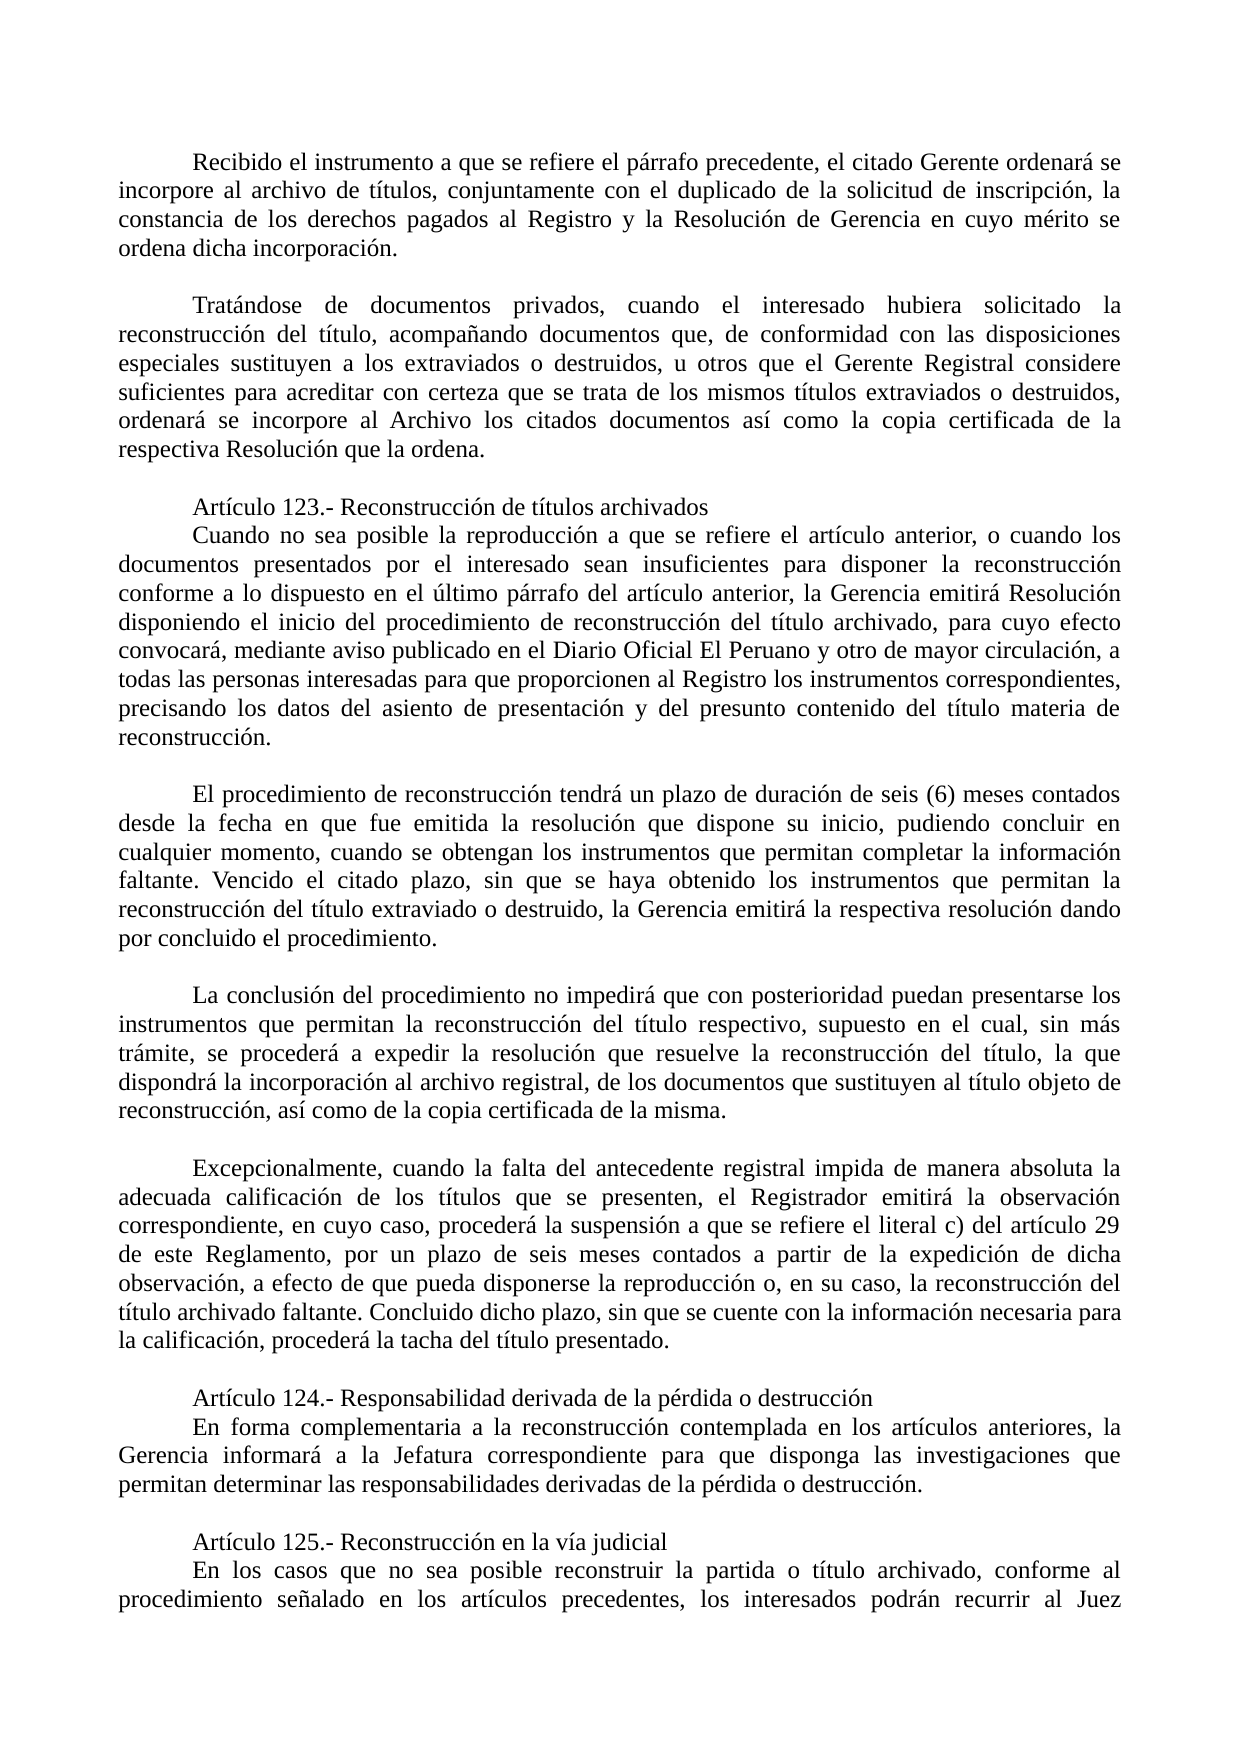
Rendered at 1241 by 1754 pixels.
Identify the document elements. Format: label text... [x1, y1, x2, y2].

text Recibido el instrumento a que se refiere el párrafo precedente, el citado Gerente ordenará se incorpore al archivo de títulos, conjuntamente con el duplicado de la solicitud de inscripción, la constancia de los derechos pagados al Registro y la Resolución de Gerencia en cuyo mérito se ordena dicha incorporación. [118, 147, 1122, 262]
text Cuando no sea posible la reproducción a que se refiere el artículo anterior, o cuando los documentos presentados por el interesado sean insuficientes para disponer la reconstrucción conforme a lo dispuesto en el último párrafo del artículo anterior, la Gerencia emitirá Resolución disponiendo el inicio del procedimiento de reconstrucción del título archivado, para cuyo efecto convocará, mediante aviso publicado en el Diario Oficial El Peruano y otro de mayor circulación, a todas las personas interesadas para que proporcionen al Registro los instrumentos correspondientes, precisando los datos del asiento de presentación y del presunto contenido del título materia de reconstrucción. [118, 521, 1122, 751]
text La conclusión del procedimiento no impedirá que con posterioridad puedan presentarse los instrumentos que permitan la reconstrucción del título respectivo, supuesto en el cual, sin más trámite, se procederá a expedir la resolución que resuelve la reconstrucción del título, la que dispondrá la incorporación al archivo registral, de los documentos que sustituyen al título objeto de reconstrucción, así como de la copia certificada de la misma. [118, 981, 1122, 1124]
text Excepcionalmente, cuando la falta del antecedente registral impida de manera absoluta la adecuada calificación de los títulos que se presenten, el Registrador emitirá la observación correspondiente, en cuyo caso, procederá la suspensión a que se refiere el literal c) del artículo 29 de este Reglamento, por un plazo de seis meses contados a partir de la expedición de dicha observación, a efecto de que pueda disponerse la reproducción o, en su caso, la reconstrucción del título archivado faltante. Concluido dicho plazo, sin que se cuente con la información necesaria para la calificación, procederá la tacha del título presentado. [118, 1153, 1122, 1354]
text Tratándose de documentos privados, cuando el interesado hubiera solicitado la reconstrucción del título, acompañando documentos que, de conformidad con las disposiciones especiales sustituyen a los extraviados o destruidos, u otros que el Gerente Registral considere suficientes para acreditar con certeza que se trata de los mismos títulos extraviados o destruidos, ordenará se incorpore al Archivo los citados documentos así como la copia certificada de la respectiva Resolución que la ordena. [118, 291, 1122, 463]
text Artículo 123.- Reconstrucción de títulos archivados [118, 492, 1122, 521]
text Artículo 124.- Responsabilidad derivada de la pérdida o destrucción [118, 1383, 1122, 1412]
text Artículo 125.- Reconstrucción en la vía judicial [118, 1527, 1122, 1556]
text En forma complementaria a la reconstrucción contemplada en los artículos anteriores, la Gerencia informará a la Jefatura correspondiente para que disponga las investigaciones que permitan determinar las responsabilidades derivadas de la pérdida o destrucción. [118, 1412, 1122, 1498]
text En los casos que no sea posible reconstruir la partida o título archivado, conforme al procedimiento señalado en los artículos precedentes, los interesados podrán recurrir al Juez [118, 1556, 1122, 1613]
text El procedimiento de reconstrucción tendrá un plazo de duración de seis (6) meses contados desde la fecha en que fue emitida la resolución que dispone su inicio, pudiendo concluir en cualquier momento, cuando se obtengan los instrumentos que permitan completar la información faltante. Vencido el citado plazo, sin que se haya obtenido los instrumentos que permitan la reconstrucción del título extraviado o destruido, la Gerencia emitirá la respectiva resolución dando por concluido el procedimiento. [118, 779, 1122, 952]
